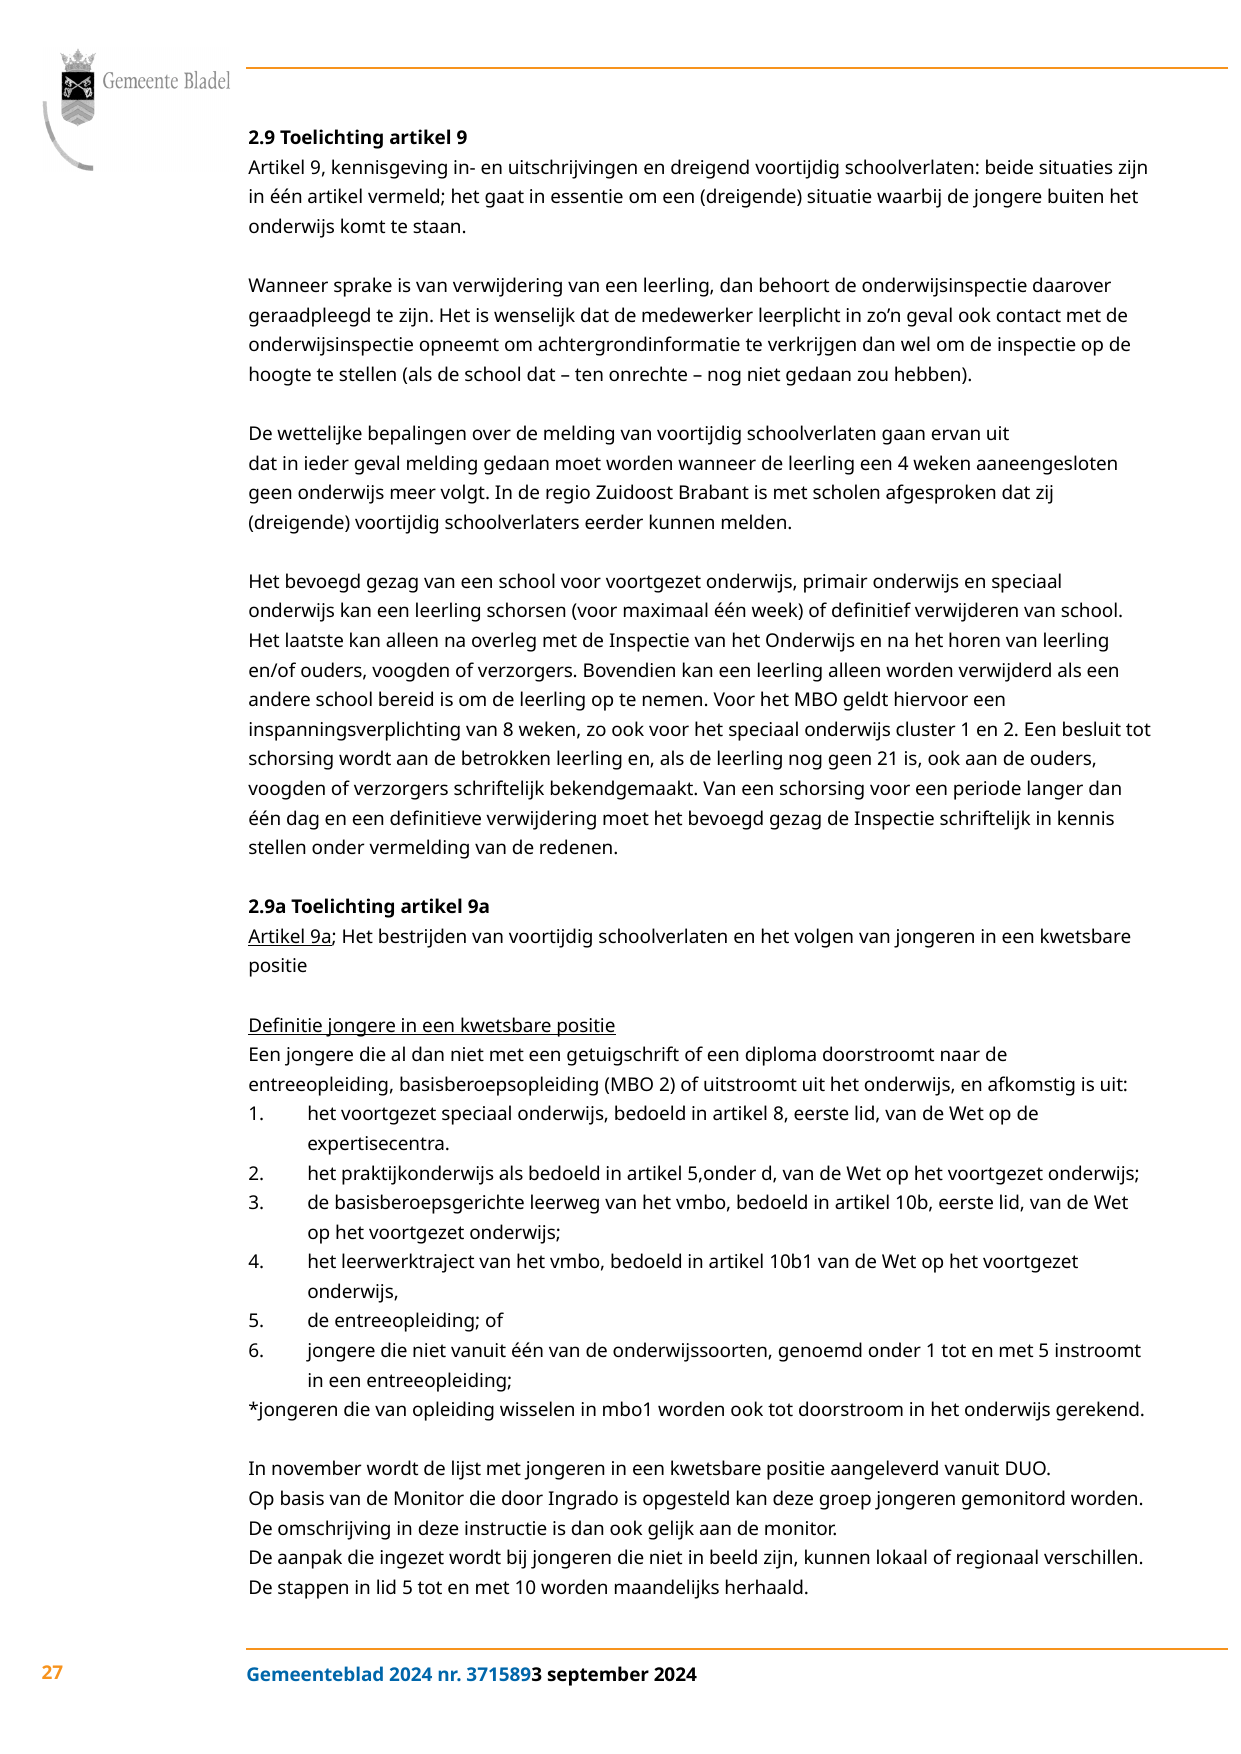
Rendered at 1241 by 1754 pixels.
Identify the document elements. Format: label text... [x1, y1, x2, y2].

text dat in ieder geval melding gedaan moet worden wanneer de leerling een 4 weken aaneengesloten geen onderwijs meer volgt. In de regio Zuidoost Brabant is met scholen afgesproken dat zij (dreigende) voortijdig schoolverlaters eerder kunnen melden. [248, 450, 1152, 535]
text De omschrijving in deze instructie is dan ook gelijk aan de monitor. [248, 1515, 1152, 1541]
text Op basis van de Monitor die door Ingrado is opgesteld kan deze groep jongeren gemonitord worden. [248, 1485, 1152, 1511]
text In november wordt de lijst met jongeren in een kwetsbare positie aangeleverd vanuit DUO. [248, 1456, 1152, 1481]
list de entreeopleiding; of [248, 1308, 1152, 1333]
text Artikel 9a; Het bestrijden van voortijdig schoolverlaten en het volgen van jongeren in een kwetsbare positie [248, 923, 1152, 978]
list het leerwerktraject van het vmbo, bedoeld in artikel 10b1 van de Wet op het voortgezet onderwijs, [248, 1248, 1152, 1304]
text 2.9a Toelichting artikel 9a [248, 893, 1152, 919]
text Het bevoegd gezag van een school voor voortgezet onderwijs, primair onderwijs en speciaal onderwijs kan een leerling schorsen (voor maximaal één week) of definitief verwijderen van school. Het laatste kan alleen na overleg met de Inspectie van het Onderwijs en na het horen van leerling en/of ouders, voogden of verzorgers. Bovendien kan een leerling alleen worden verwijderd als een andere school bereid is om de leerling op te nemen. Voor het MBO geldt hiervoor een inspanningsverplichting van 8 weken, zo ook voor het speciaal onderwijs cluster 1 en 2. Een besluit tot schorsing wordt aan de betrokken leerling en, als de leerling nog geen 21 is, ook aan de ouders, voogden of verzorgers schriftelijk bekendgemaakt. Van een schorsing voor een periode langer dan één dag en een definitieve verwijdering moet het bevoegd gezag de Inspectie schriftelijk in kennis stellen onder vermelding van de redenen. [248, 568, 1152, 860]
text De aanpak die ingezet wordt bij jongeren die niet in beeld zijn, kunnen lokaal of regionaal verschillen. De stappen in lid 5 tot en met 10 worden maandelijks herhaald. [248, 1544, 1152, 1600]
list de basisberoepsgerichte leerweg van het vmbo, bedoeld in artikel 10b, eerste lid, van de Wet op het voortgezet onderwijs; [248, 1189, 1152, 1245]
picture [41, 47, 231, 172]
text Wanneer sprake is van verwijdering van een leerling, dan behoort de onderwijsinspectie daarover geraadpleegd te zijn. Het is wenselijk dat de medewerker leerplicht in zo’n geval ook contact met de onderwijsinspectie opneemt om achtergrondinformatie te verkrijgen dan wel om de inspectie op de hoogte te stellen (als de school dat – ten onrechte – nog niet gedaan zou hebben). [248, 272, 1152, 387]
list jongere die niet vanuit één van de onderwijssoorten, genoemd onder 1 tot en met 5 instroomt in een entreeopleiding; [248, 1337, 1152, 1393]
text 2.9 Toelichting artikel 9 [248, 124, 1152, 150]
text Een jongere die al dan niet met een getuigschrift of een diploma doorstroomt naar de entreeopleiding, basisberoepsopleiding (MBO 2) of uitstroomt uit het onderwijs, en afkomstig is uit: [248, 1041, 1152, 1097]
list het voortgezet speciaal onderwijs, bedoeld in artikel 8, eerste lid, van de Wet op de expertisecentra. [248, 1101, 1152, 1156]
text Artikel 9, kennisgeving in- en uitschrijvingen en dreigend voortijdig schoolverlaten: beide situaties zijn in één artikel vermeld; het gaat in essentie om een (dreigende) situatie waarbij de jongere buiten het onderwijs komt te staan. [248, 154, 1152, 239]
text *jongeren die van opleiding wisselen in mbo1 worden ook tot doorstroom in het onderwijs gerekend. [248, 1396, 1152, 1422]
list het praktijkonderwijs als bedoeld in artikel 5,onder d, van de Wet op het voortgezet onderwijs; [248, 1160, 1152, 1186]
text De wettelijke bepalingen over de melding van voortijdig schoolverlaten gaan ervan uit [248, 420, 1152, 446]
text Definitie jongere in een kwetsbare positie [248, 1012, 1152, 1038]
